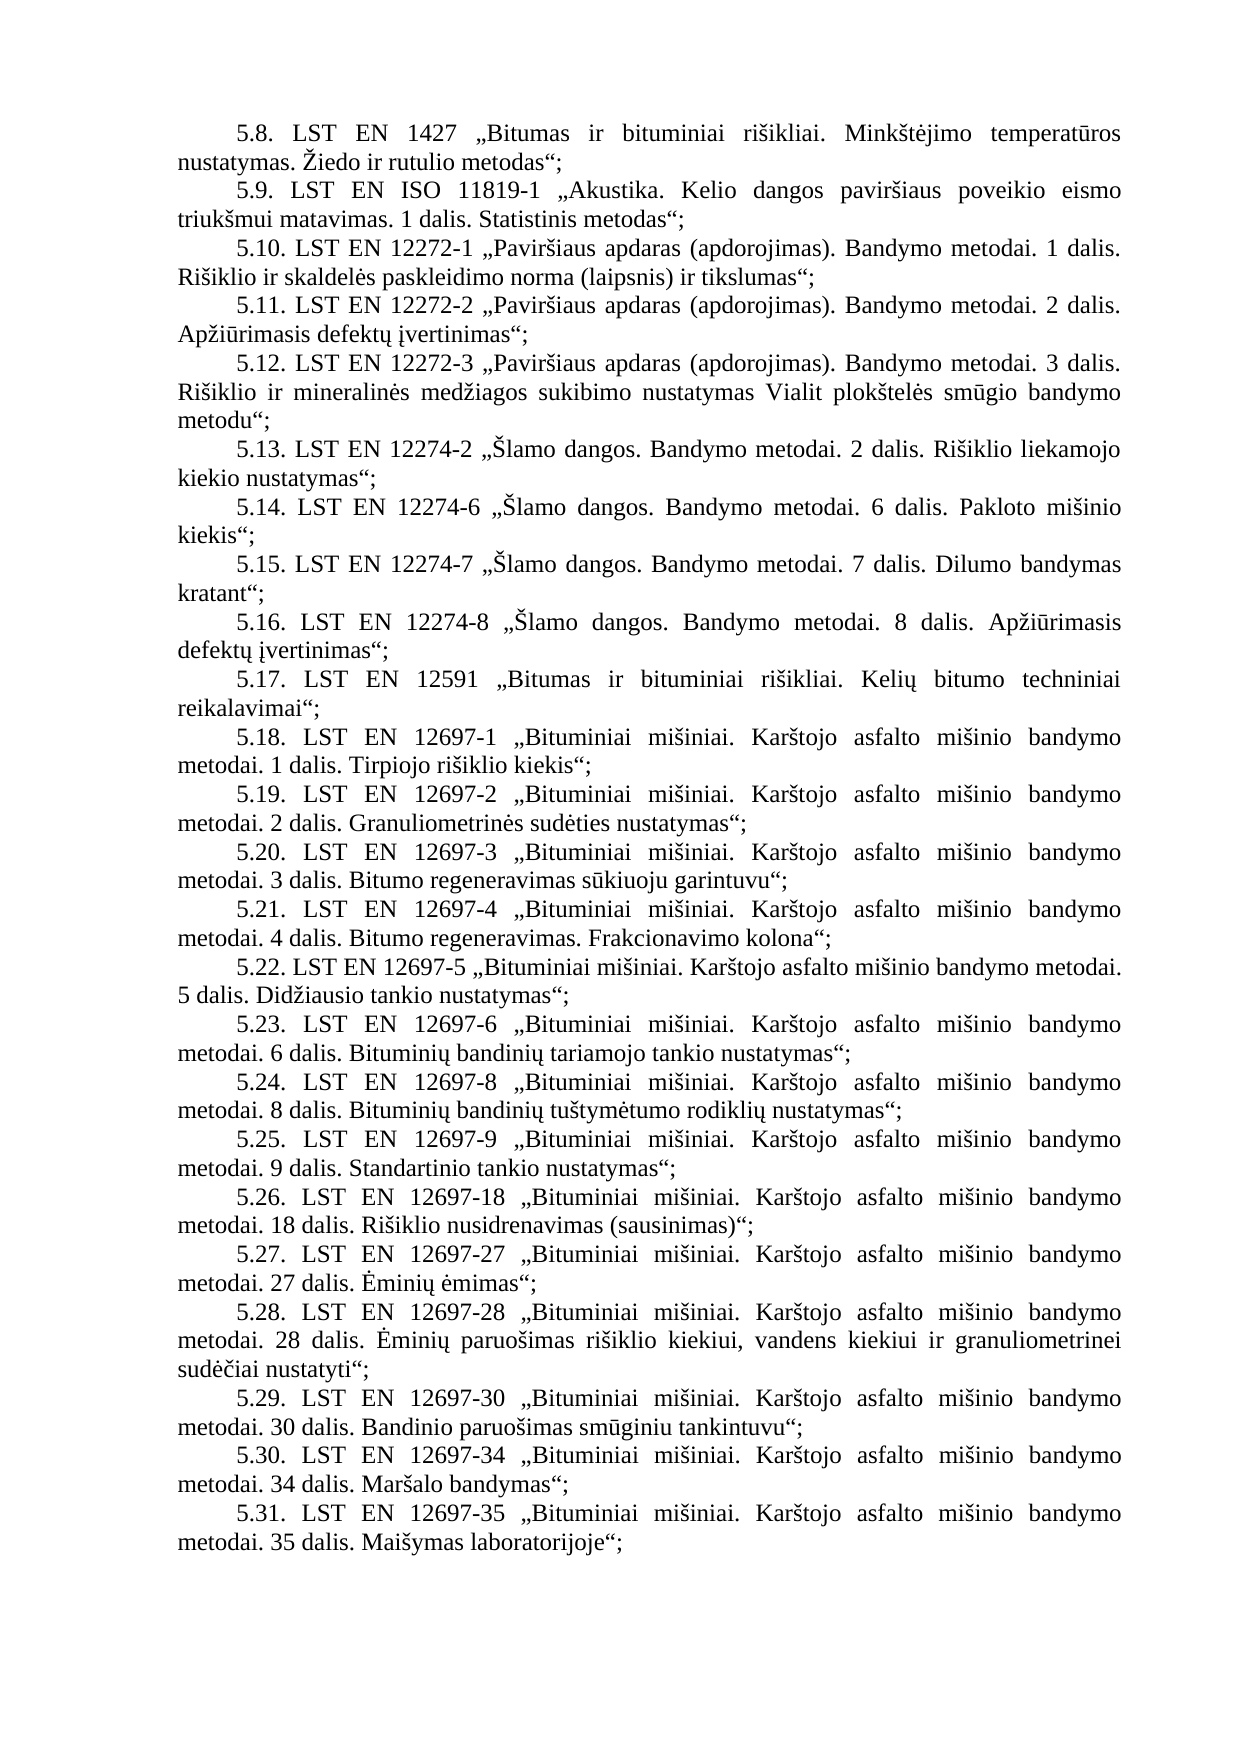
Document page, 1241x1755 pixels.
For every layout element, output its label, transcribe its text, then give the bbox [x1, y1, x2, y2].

text 5.25. LST EN 12697-9 „Bituminiai mišiniai. Karštojo asfalto mišinio bandymo metodai. 9 dalis. Standartinio tankio nustatymas“; [177, 1124, 1122, 1182]
text 5.31. LST EN 12697-35 „Bituminiai mišiniai. Karštojo asfalto mišinio bandymo metodai. 35 dalis. Maišymas laboratorijoje“; [177, 1498, 1122, 1556]
text 5.12. LST EN 12272-3 „Paviršiaus apdaras (apdorojimas). Bandymo metodai. 3 dalis. Rišiklio ir mineralinės medžiagos sukibimo nustatymas Vialit plokštelės smūgio bandymo metodu“; [177, 348, 1122, 434]
text 5.8. LST EN 1427 „Bitumas ir bituminiai rišikliai. Minkštėjimo temperatūros nustatymas. Žiedo ir rutulio metodas“; [177, 118, 1122, 176]
text 5.14. LST EN 12274-6 „Šlamo dangos. Bandymo metodai. 6 dalis. Pakloto mišinio kiekis“; [177, 492, 1122, 549]
text 5.18. LST EN 12697-1 „Bituminiai mišiniai. Karštojo asfalto mišinio bandymo metodai. 1 dalis. Tirpiojo rišiklio kiekis“; [177, 722, 1122, 779]
text 5.29. LST EN 12697-30 „Bituminiai mišiniai. Karštojo asfalto mišinio bandymo metodai. 30 dalis. Bandinio paruošimas smūginiu tankintuvu“; [177, 1383, 1122, 1441]
text 5.23. LST EN 12697-6 „Bituminiai mišiniai. Karštojo asfalto mišinio bandymo metodai. 6 dalis. Bituminių bandinių tariamojo tankio nustatymas“; [177, 1009, 1122, 1067]
text 5.16. LST EN 12274-8 „Šlamo dangos. Bandymo metodai. 8 dalis. Apžiūrimasis defektų įvertinimas“; [177, 607, 1122, 664]
text 5.10. LST EN 12272-1 „Paviršiaus apdaras (apdorojimas). Bandymo metodai. 1 dalis. Rišiklio ir skaldelės paskleidimo norma (laipsnis) ir tikslumas“; [177, 233, 1122, 291]
text 5.26. LST EN 12697-18 „Bituminiai mišiniai. Karštojo asfalto mišinio bandymo metodai. 18 dalis. Rišiklio nusidrenavimas (sausinimas)“; [177, 1182, 1122, 1239]
text 5.19. LST EN 12697-2 „Bituminiai mišiniai. Karštojo asfalto mišinio bandymo metodai. 2 dalis. Granuliometrinės sudėties nustatymas“; [177, 779, 1122, 837]
text 5.24. LST EN 12697-8 „Bituminiai mišiniai. Karštojo asfalto mišinio bandymo metodai. 8 dalis. Bituminių bandinių tuštymėtumo rodiklių nustatymas“; [177, 1067, 1122, 1124]
text 5.13. LST EN 12274-2 „Šlamo dangos. Bandymo metodai. 2 dalis. Rišiklio liekamojo kiekio nustatymas“; [177, 434, 1122, 492]
text 5.20. LST EN 12697-3 „Bituminiai mišiniai. Karštojo asfalto mišinio bandymo metodai. 3 dalis. Bitumo regeneravimas sūkiuoju garintuvu“; [177, 837, 1122, 894]
text 5.28. LST EN 12697-28 „Bituminiai mišiniai. Karštojo asfalto mišinio bandymo metodai. 28 dalis. Ėminių paruošimas rišiklio kiekiui, vandens kiekiui ir granuliometrinei sudėčiai nustatyti“; [177, 1297, 1122, 1383]
text 5.9. LST EN ISO 11819-1 „Akustika. Kelio dangos paviršiaus poveikio eismo triukšmui matavimas. 1 dalis. Statistinis metodas“; [177, 176, 1122, 233]
text 5.11. LST EN 12272-2 „Paviršiaus apdaras (apdorojimas). Bandymo metodai. 2 dalis. Apžiūrimasis defektų įvertinimas“; [177, 291, 1122, 348]
text 5.15. LST EN 12274-7 „Šlamo dangos. Bandymo metodai. 7 dalis. Dilumo bandymas kratant“; [177, 549, 1122, 607]
text 5.21. LST EN 12697-4 „Bituminiai mišiniai. Karštojo asfalto mišinio bandymo metodai. 4 dalis. Bitumo regeneravimas. Frakcionavimo kolona“; [177, 894, 1122, 952]
text 5.30. LST EN 12697-34 „Bituminiai mišiniai. Karštojo asfalto mišinio bandymo metodai. 34 dalis. Maršalo bandymas“; [177, 1441, 1122, 1498]
text 5.17. LST EN 12591 „Bitumas ir bituminiai rišikliai. Kelių bitumo techniniai reikalavimai“; [177, 664, 1122, 722]
text 5.27. LST EN 12697-27 „Bituminiai mišiniai. Karštojo asfalto mišinio bandymo metodai. 27 dalis. Ėminių ėmimas“; [177, 1239, 1122, 1297]
text 5.22. LST EN 12697-5 „Bituminiai mišiniai. Karštojo asfalto mišinio bandymo metodai. 5 dalis. Didžiausio tankio nustatymas“; [177, 952, 1122, 1009]
